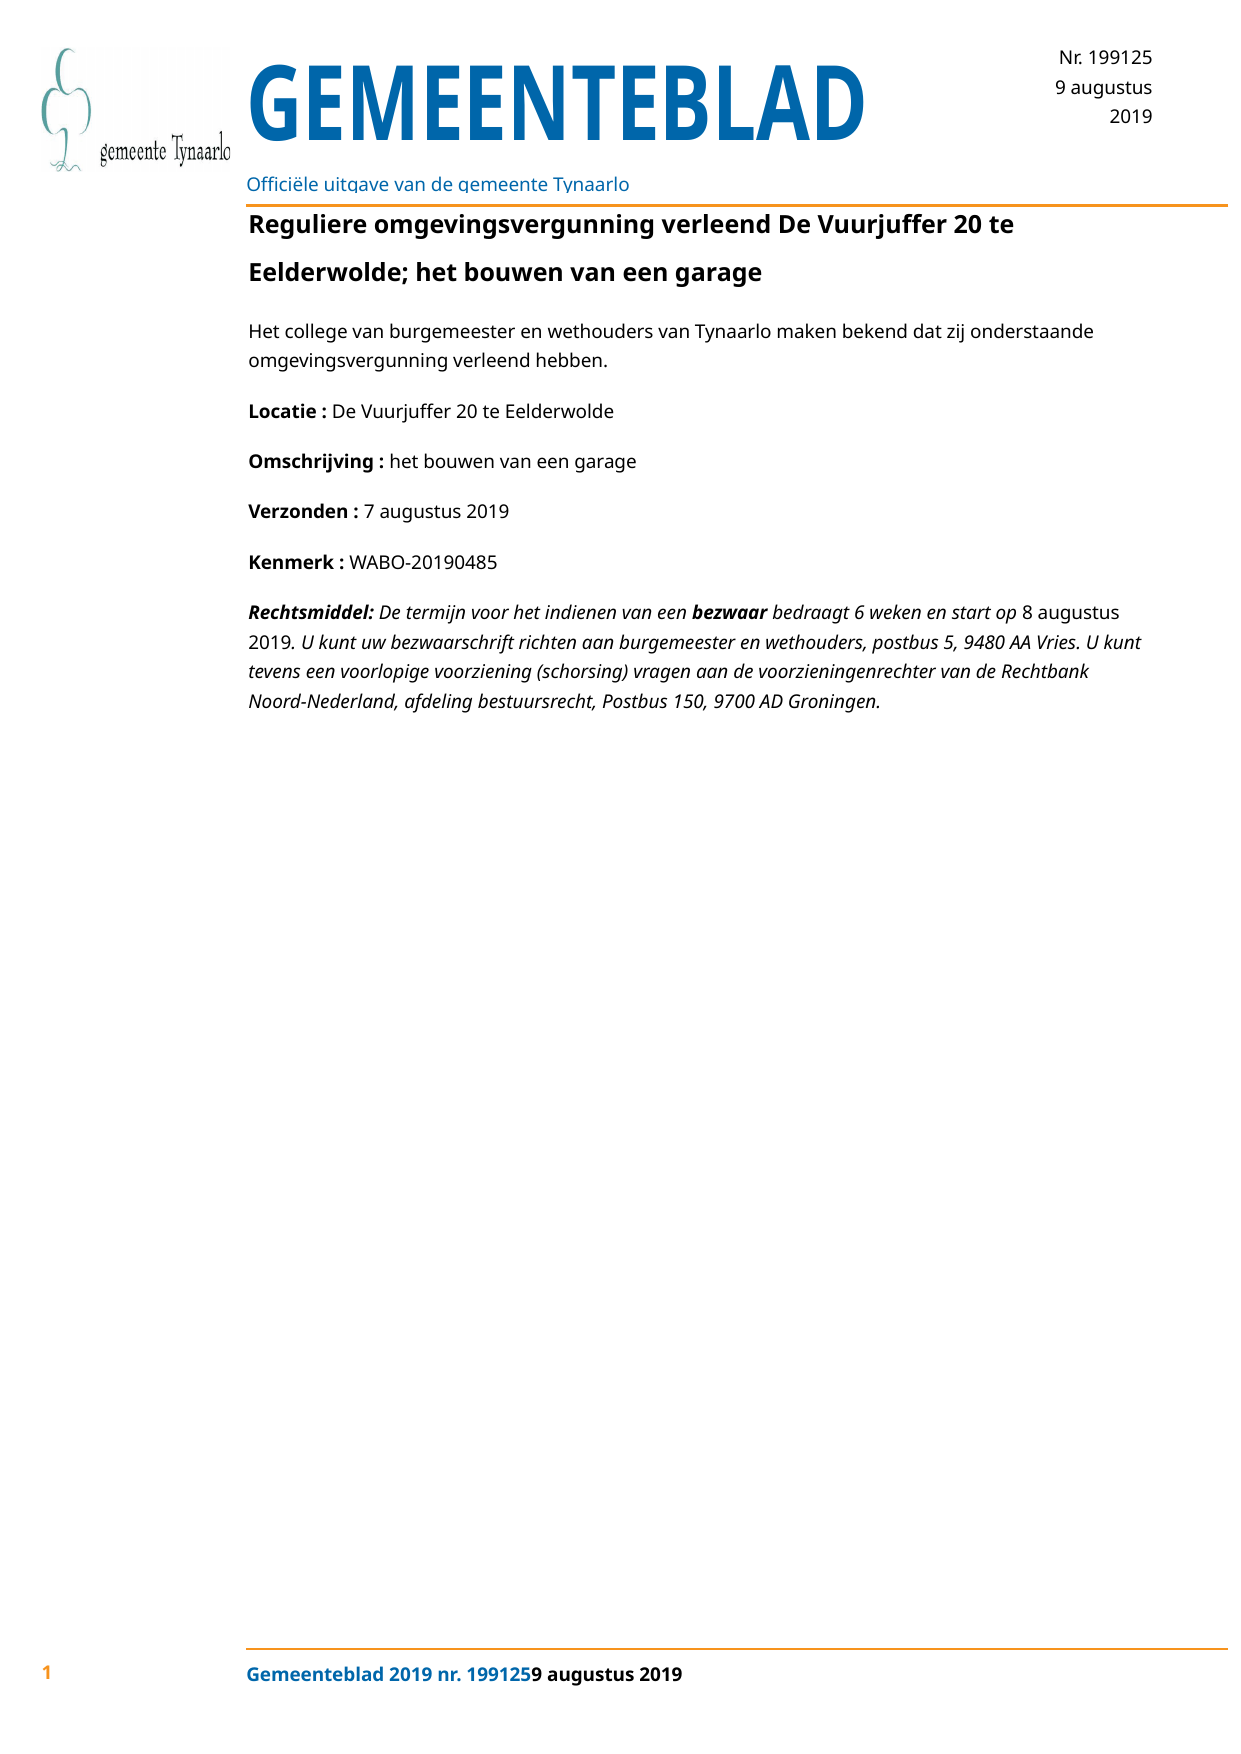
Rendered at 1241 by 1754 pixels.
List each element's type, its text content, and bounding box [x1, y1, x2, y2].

text Reguliere omgevingsvergunning verleend De Vuurjuffer 20 te Eelderwolde; het bouwen van een garage [248, 207, 1152, 288]
text Rechtsmiddel: De termijn voor het indienen van een bezwaar bedraagt 6 weken en start op 8 augustus 2019. U kunt uw bezwaarschrift richten aan burgemeester en wethouders, postbus 5, 9480 AA Vries. U kunt tevens een voorlopige voorziening (schorsing) vragen aan de voorzieningenrechter van de Rechtbank Noord-Nederland, afdeling bestuursrecht, Postbus 150, 9700 AD Groningen. [248, 599, 1152, 714]
text Omschrijving : het bouwen van een garage [248, 448, 1152, 474]
text Kenmerk : WABO-20190485 [248, 549, 1152, 575]
picture [41, 47, 231, 172]
text Verzonden : 7 augustus 2019 [248, 499, 1152, 524]
text Locatie : De Vuurjuffer 20 te Eelderwolde [248, 398, 1152, 424]
text Het college van burgemeester en wethouders van Tynaarlo maken bekend dat zij onderstaande omgevingsvergunning verleend hebben. [248, 318, 1152, 373]
